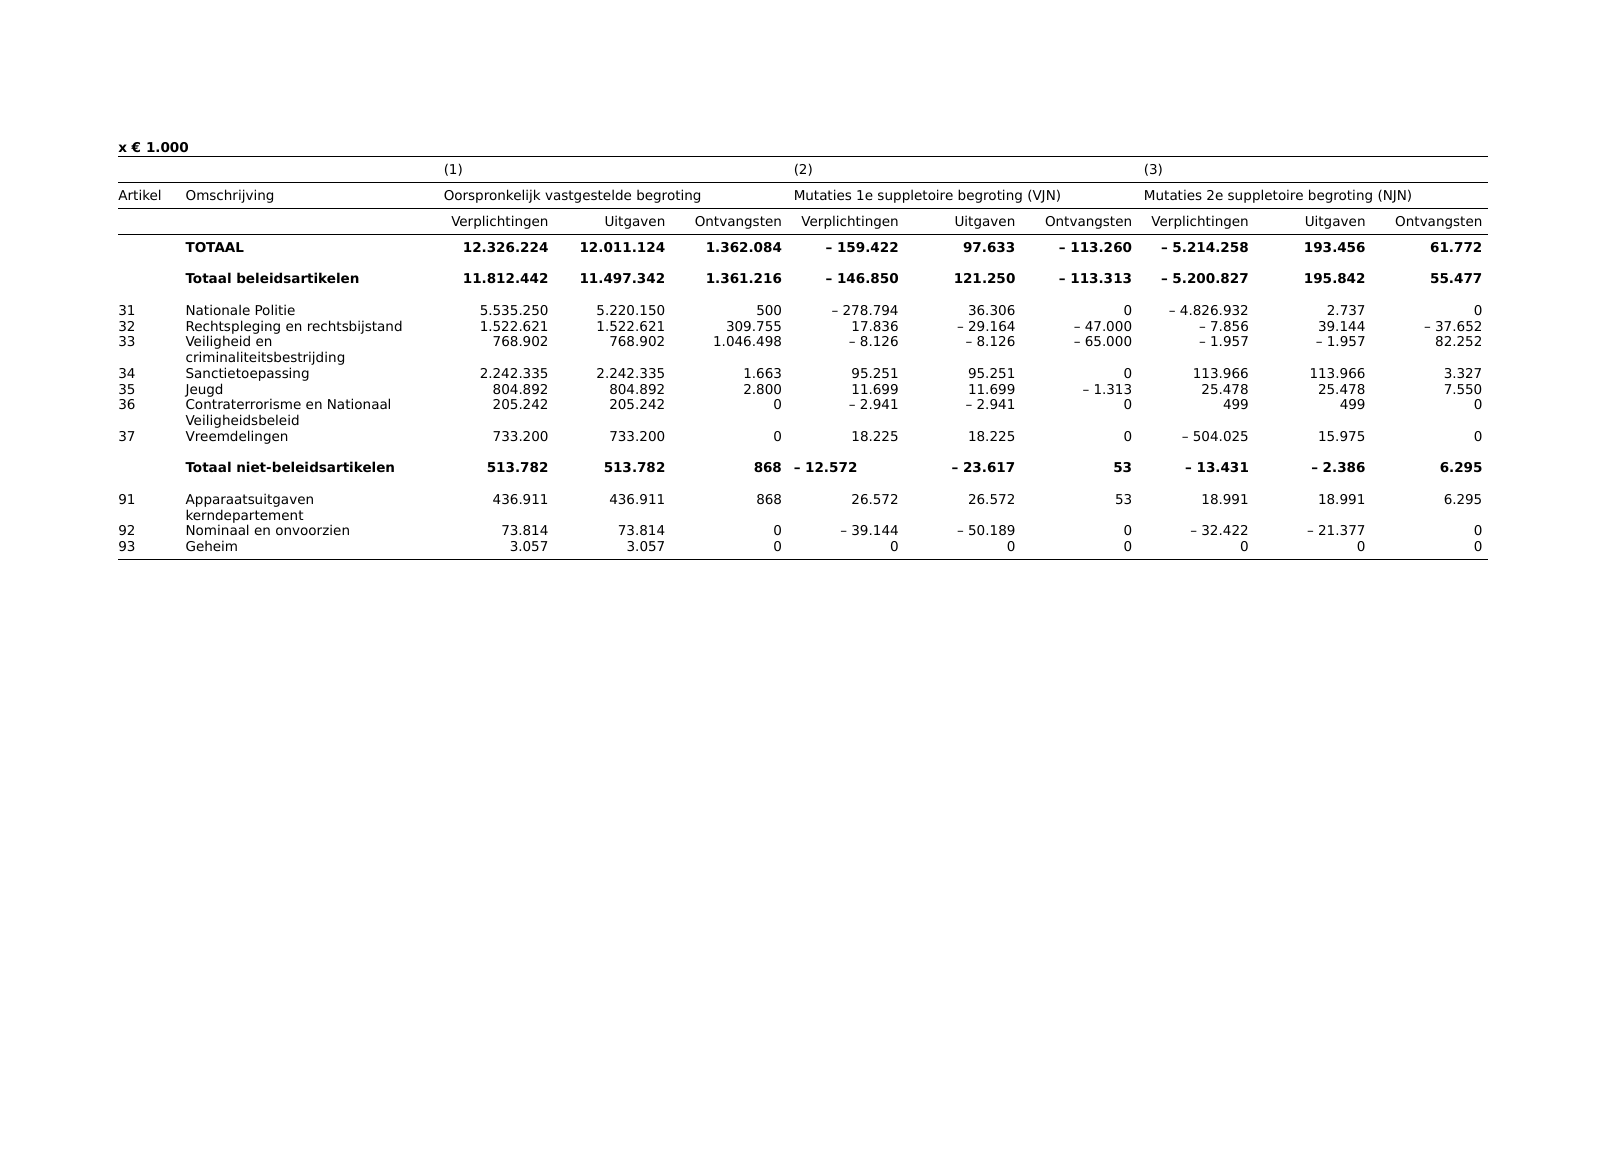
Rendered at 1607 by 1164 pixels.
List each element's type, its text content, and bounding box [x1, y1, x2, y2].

table_cell [788, 256, 904, 271]
table_cell 73.814 [554, 523, 671, 539]
table_cell 768.902 [438, 334, 554, 366]
table_cell – 159.422 [788, 235, 904, 256]
table_cell – 8.126 [788, 334, 904, 366]
table_cell 0 [1371, 539, 1488, 559]
table_cell 3.057 [438, 539, 554, 559]
table_cell [1021, 256, 1138, 271]
table_cell 37 [118, 429, 179, 444]
table_cell 25.478 [1255, 381, 1371, 397]
table_cell [1138, 256, 1254, 271]
table_cell 513.782 [438, 460, 554, 476]
table_cell [438, 256, 554, 271]
table_cell [904, 256, 1021, 271]
table_cell 0 [1255, 539, 1371, 559]
table_cell 0 [1021, 366, 1138, 381]
table_cell – 146.850 [788, 271, 904, 287]
table_cell 309.755 [671, 319, 788, 334]
table_cell 0 [1138, 539, 1254, 559]
table_cell 97.633 [904, 235, 1021, 256]
table_cell 5.220.150 [554, 303, 671, 318]
table_cell – 12.572 [788, 460, 904, 476]
table_cell – 32.422 [1138, 523, 1254, 539]
table_cell 2.242.335 [438, 366, 554, 381]
table_cell 6.295 [1371, 460, 1488, 476]
table_cell 39.144 [1255, 319, 1371, 334]
table_cell Mutaties 2e suppletoire begroting (NJN) [1138, 183, 1488, 208]
table_cell [118, 287, 179, 303]
table_cell 36.306 [904, 303, 1021, 318]
table_cell – 113.313 [1021, 271, 1138, 287]
table_cell [180, 256, 437, 271]
table_cell 12.011.124 [554, 235, 671, 256]
table_cell 868 [671, 492, 788, 523]
table_cell Sanctietoepassing [180, 366, 437, 381]
table_cell [1138, 287, 1254, 303]
table_cell 733.200 [554, 429, 671, 444]
table_cell 92 [118, 523, 179, 539]
table_cell 205.242 [554, 397, 671, 429]
table_cell [1255, 444, 1371, 460]
table_cell – 7.856 [1138, 319, 1254, 334]
table_cell 1.522.621 [554, 319, 671, 334]
table_cell [118, 209, 179, 234]
table_cell (2) [788, 157, 1138, 182]
table_cell 0 [1371, 397, 1488, 429]
table_cell 2.242.335 [554, 366, 671, 381]
table_cell 18.225 [788, 429, 904, 444]
table_cell [671, 287, 788, 303]
table_cell – 37.652 [1371, 319, 1488, 334]
table_cell 61.772 [1371, 235, 1488, 256]
table_cell [788, 444, 904, 460]
table_cell Ontvangsten [671, 209, 788, 234]
table_cell 499 [1255, 397, 1371, 429]
table_cell 17.836 [788, 319, 904, 334]
table_cell 95.251 [904, 366, 1021, 381]
table_cell Vreemdelingen [180, 429, 437, 444]
table_cell Jeugd [180, 381, 437, 397]
table_cell – 113.260 [1021, 235, 1138, 256]
table_cell 121.250 [904, 271, 1021, 287]
table_cell [554, 444, 671, 460]
table_cell 0 [1021, 523, 1138, 539]
table_cell Uitgaven [1255, 209, 1371, 234]
table_cell Omschrijving [180, 183, 437, 208]
table_cell 33 [118, 334, 179, 366]
table_cell 18.991 [1255, 492, 1371, 523]
table_cell 0 [1371, 523, 1488, 539]
table_cell 113.966 [1138, 366, 1254, 381]
table_cell 5.535.250 [438, 303, 554, 318]
table_cell 113.966 [1255, 366, 1371, 381]
table_cell 0 [671, 397, 788, 429]
table_cell 6.295 [1371, 492, 1488, 523]
table_cell 32 [118, 319, 179, 334]
table_cell – 1.957 [1138, 334, 1254, 366]
table_cell – 2.386 [1255, 460, 1371, 476]
table_cell [904, 444, 1021, 460]
table_cell 11.812.442 [438, 271, 554, 287]
table_cell TOTAAL [180, 235, 437, 256]
table_cell 7.550 [1371, 381, 1488, 397]
table_cell 0 [1371, 303, 1488, 318]
table_cell [1371, 287, 1488, 303]
table_cell [788, 287, 904, 303]
table_cell 500 [671, 303, 788, 318]
table_cell 804.892 [438, 381, 554, 397]
table_cell Uitgaven [554, 209, 671, 234]
table_cell 868 [671, 460, 788, 476]
table_cell Ontvangsten [1371, 209, 1488, 234]
table_cell Oorspronkelijk vastgestelde begroting [438, 183, 788, 208]
table_cell 53 [1021, 492, 1138, 523]
table_cell 15.975 [1255, 429, 1371, 444]
table_cell 195.842 [1255, 271, 1371, 287]
table_cell Ontvangsten [1021, 209, 1138, 234]
table_cell 1.522.621 [438, 319, 554, 334]
table_cell Veiligheid en criminaliteitsbestrijding [180, 334, 437, 366]
table_cell 0 [671, 523, 788, 539]
table_cell 1.663 [671, 366, 788, 381]
table_cell Apparaatsuitgaven kerndepartement [180, 492, 437, 523]
table_cell [118, 444, 179, 460]
table_header x € 1.000 [118, 140, 1488, 156]
table_cell 0 [788, 539, 904, 559]
table_cell [1255, 287, 1371, 303]
table_cell – 21.377 [1255, 523, 1371, 539]
table_cell [180, 287, 437, 303]
table_cell – 278.794 [788, 303, 904, 318]
table_cell 95.251 [788, 366, 904, 381]
table_cell 0 [1021, 303, 1138, 318]
table_cell [1021, 287, 1138, 303]
table_cell 11.699 [788, 381, 904, 397]
table_cell 2.737 [1255, 303, 1371, 318]
table_cell 733.200 [438, 429, 554, 444]
table_cell 0 [1021, 539, 1138, 559]
table_cell 1.046.498 [671, 334, 788, 366]
table_cell 18.991 [1138, 492, 1254, 523]
table_cell Uitgaven [904, 209, 1021, 234]
table_cell 26.572 [904, 492, 1021, 523]
table_cell [671, 256, 788, 271]
table_cell – 50.189 [904, 523, 1021, 539]
table_cell 193.456 [1255, 235, 1371, 256]
table_cell 513.782 [554, 460, 671, 476]
table_cell [438, 444, 554, 460]
table_cell – 504.025 [1138, 429, 1254, 444]
table_cell [118, 256, 179, 271]
table_cell 34 [118, 366, 179, 381]
table_cell 0 [1021, 429, 1138, 444]
table_cell Nominaal en onvoorzien [180, 523, 437, 539]
table_cell [904, 476, 1021, 492]
table_cell 55.477 [1371, 271, 1488, 287]
table_cell – 8.126 [904, 334, 1021, 366]
table_cell [1021, 476, 1138, 492]
table_cell [118, 460, 179, 476]
table_cell 82.252 [1371, 334, 1488, 366]
table_cell 53 [1021, 460, 1138, 476]
table_cell [1255, 256, 1371, 271]
table_cell 93 [118, 539, 179, 559]
table_cell – 1.313 [1021, 381, 1138, 397]
table_cell [1021, 444, 1138, 460]
table_cell Artikel [118, 183, 179, 208]
table_cell [118, 235, 179, 256]
table_cell (1) [438, 157, 788, 182]
table_cell – 39.144 [788, 523, 904, 539]
table_cell – 1.957 [1255, 334, 1371, 366]
table_cell [788, 476, 904, 492]
table_cell 0 [1021, 397, 1138, 429]
table_cell [1371, 444, 1488, 460]
table_cell [180, 209, 437, 234]
table_cell 768.902 [554, 334, 671, 366]
table_cell Totaal beleidsartikelen [180, 271, 437, 287]
table_cell 0 [1371, 429, 1488, 444]
table_cell [118, 271, 179, 287]
table_cell 18.225 [904, 429, 1021, 444]
table_cell Nationale Politie [180, 303, 437, 318]
table_cell – 23.617 [904, 460, 1021, 476]
table_cell 91 [118, 492, 179, 523]
table_cell [554, 476, 671, 492]
table_cell 11.497.342 [554, 271, 671, 287]
table_cell 12.326.224 [438, 235, 554, 256]
table_cell 0 [671, 429, 788, 444]
table_cell [554, 256, 671, 271]
table_cell – 13.431 [1138, 460, 1254, 476]
table_cell [438, 287, 554, 303]
table_cell – 5.214.258 [1138, 235, 1254, 256]
table_cell [180, 444, 437, 460]
table_cell Contraterrorisme en Nationaal Veiligheidsbeleid [180, 397, 437, 429]
table_cell [118, 476, 179, 492]
table_cell Verplichtingen [438, 209, 554, 234]
table_cell 1.362.084 [671, 235, 788, 256]
table_cell – 5.200.827 [1138, 271, 1254, 287]
table_cell 499 [1138, 397, 1254, 429]
table_cell Verplichtingen [788, 209, 904, 234]
table_cell (3) [1138, 157, 1488, 182]
table_cell [1371, 476, 1488, 492]
table_cell Totaal niet-beleidsartikelen [180, 460, 437, 476]
table_cell – 65.000 [1021, 334, 1138, 366]
table_cell 36 [118, 397, 179, 429]
table_cell 26.572 [788, 492, 904, 523]
table_cell Mutaties 1e suppletoire begroting (VJN) [788, 183, 1138, 208]
table_cell Rechtspleging en rechtsbijstand [180, 319, 437, 334]
table_cell 11.699 [904, 381, 1021, 397]
table_cell [180, 476, 437, 492]
table_cell 804.892 [554, 381, 671, 397]
table_cell [1138, 476, 1254, 492]
table_cell – 47.000 [1021, 319, 1138, 334]
table_cell 31 [118, 303, 179, 318]
table_cell 1.361.216 [671, 271, 788, 287]
table_cell [438, 476, 554, 492]
table_cell 2.800 [671, 381, 788, 397]
table_cell [671, 444, 788, 460]
table_cell Geheim [180, 539, 437, 559]
table_cell [904, 287, 1021, 303]
table_cell 25.478 [1138, 381, 1254, 397]
table_cell 73.814 [438, 523, 554, 539]
table_cell – 2.941 [788, 397, 904, 429]
table_cell [118, 157, 179, 182]
table_cell [1255, 476, 1371, 492]
table_cell 0 [904, 539, 1021, 559]
table_cell – 2.941 [904, 397, 1021, 429]
table_cell – 4.826.932 [1138, 303, 1254, 318]
table_cell 205.242 [438, 397, 554, 429]
table_cell 3.057 [554, 539, 671, 559]
table_cell 35 [118, 381, 179, 397]
table_cell [671, 476, 788, 492]
table_cell 0 [671, 539, 788, 559]
table_cell [1138, 444, 1254, 460]
table_cell [1371, 256, 1488, 271]
table_cell [180, 157, 437, 182]
table_cell 436.911 [438, 492, 554, 523]
table_cell – 29.164 [904, 319, 1021, 334]
table_cell 3.327 [1371, 366, 1488, 381]
table_cell [554, 287, 671, 303]
table_cell Verplichtingen [1138, 209, 1254, 234]
table_cell 436.911 [554, 492, 671, 523]
